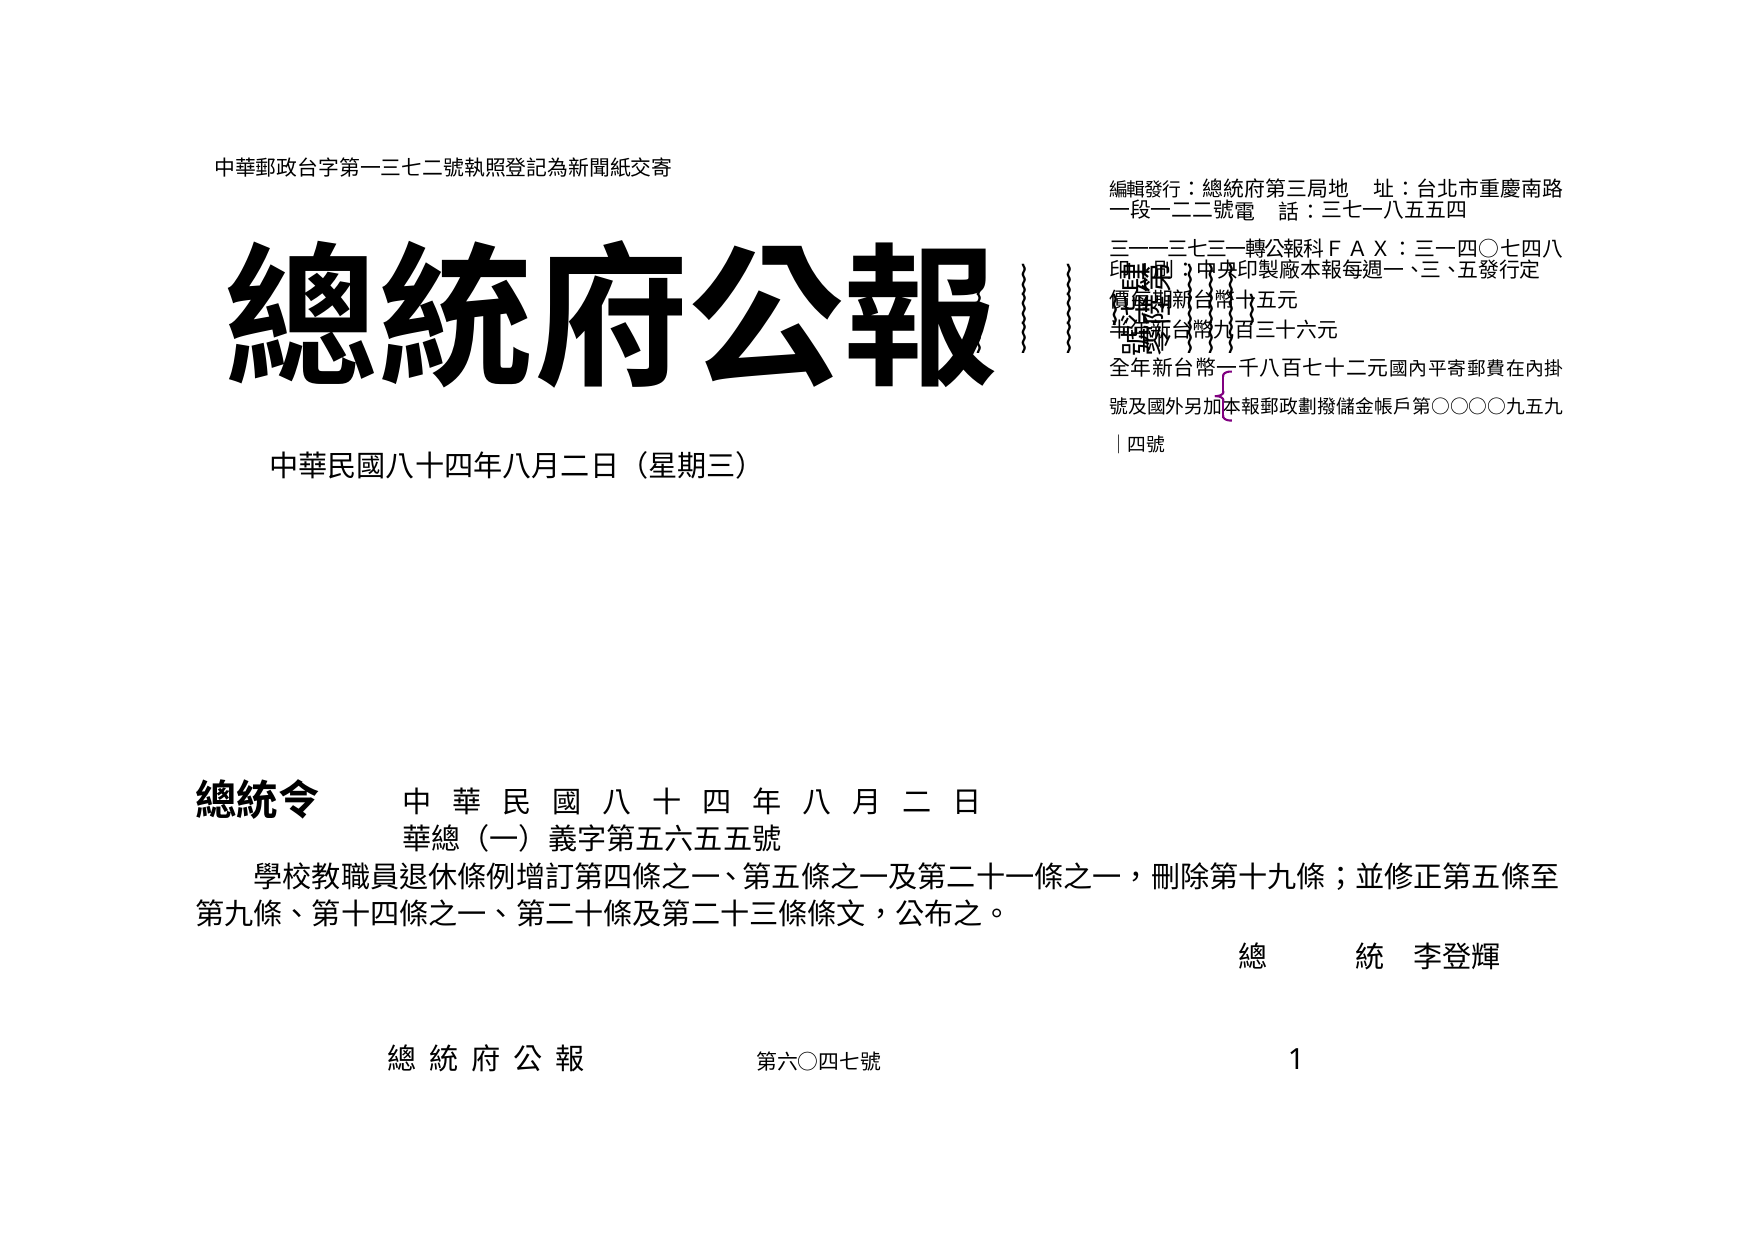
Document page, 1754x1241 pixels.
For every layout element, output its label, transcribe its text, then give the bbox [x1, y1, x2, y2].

text 學校教職員退休條例增訂第四條之一、第五條之一及第二十一條之一，刪除第十九條；並修正第五條至第九條、第十四條之一、第二十條及第二十三條條文，公布之。 [195, 857, 1559, 932]
table_header 中華民國八十四年八月二日 華總（一）義字第五六五五號 [399, 502, 986, 857]
table_header 總統令 [192, 502, 399, 857]
text 總 統 李登輝 [195, 937, 1501, 974]
